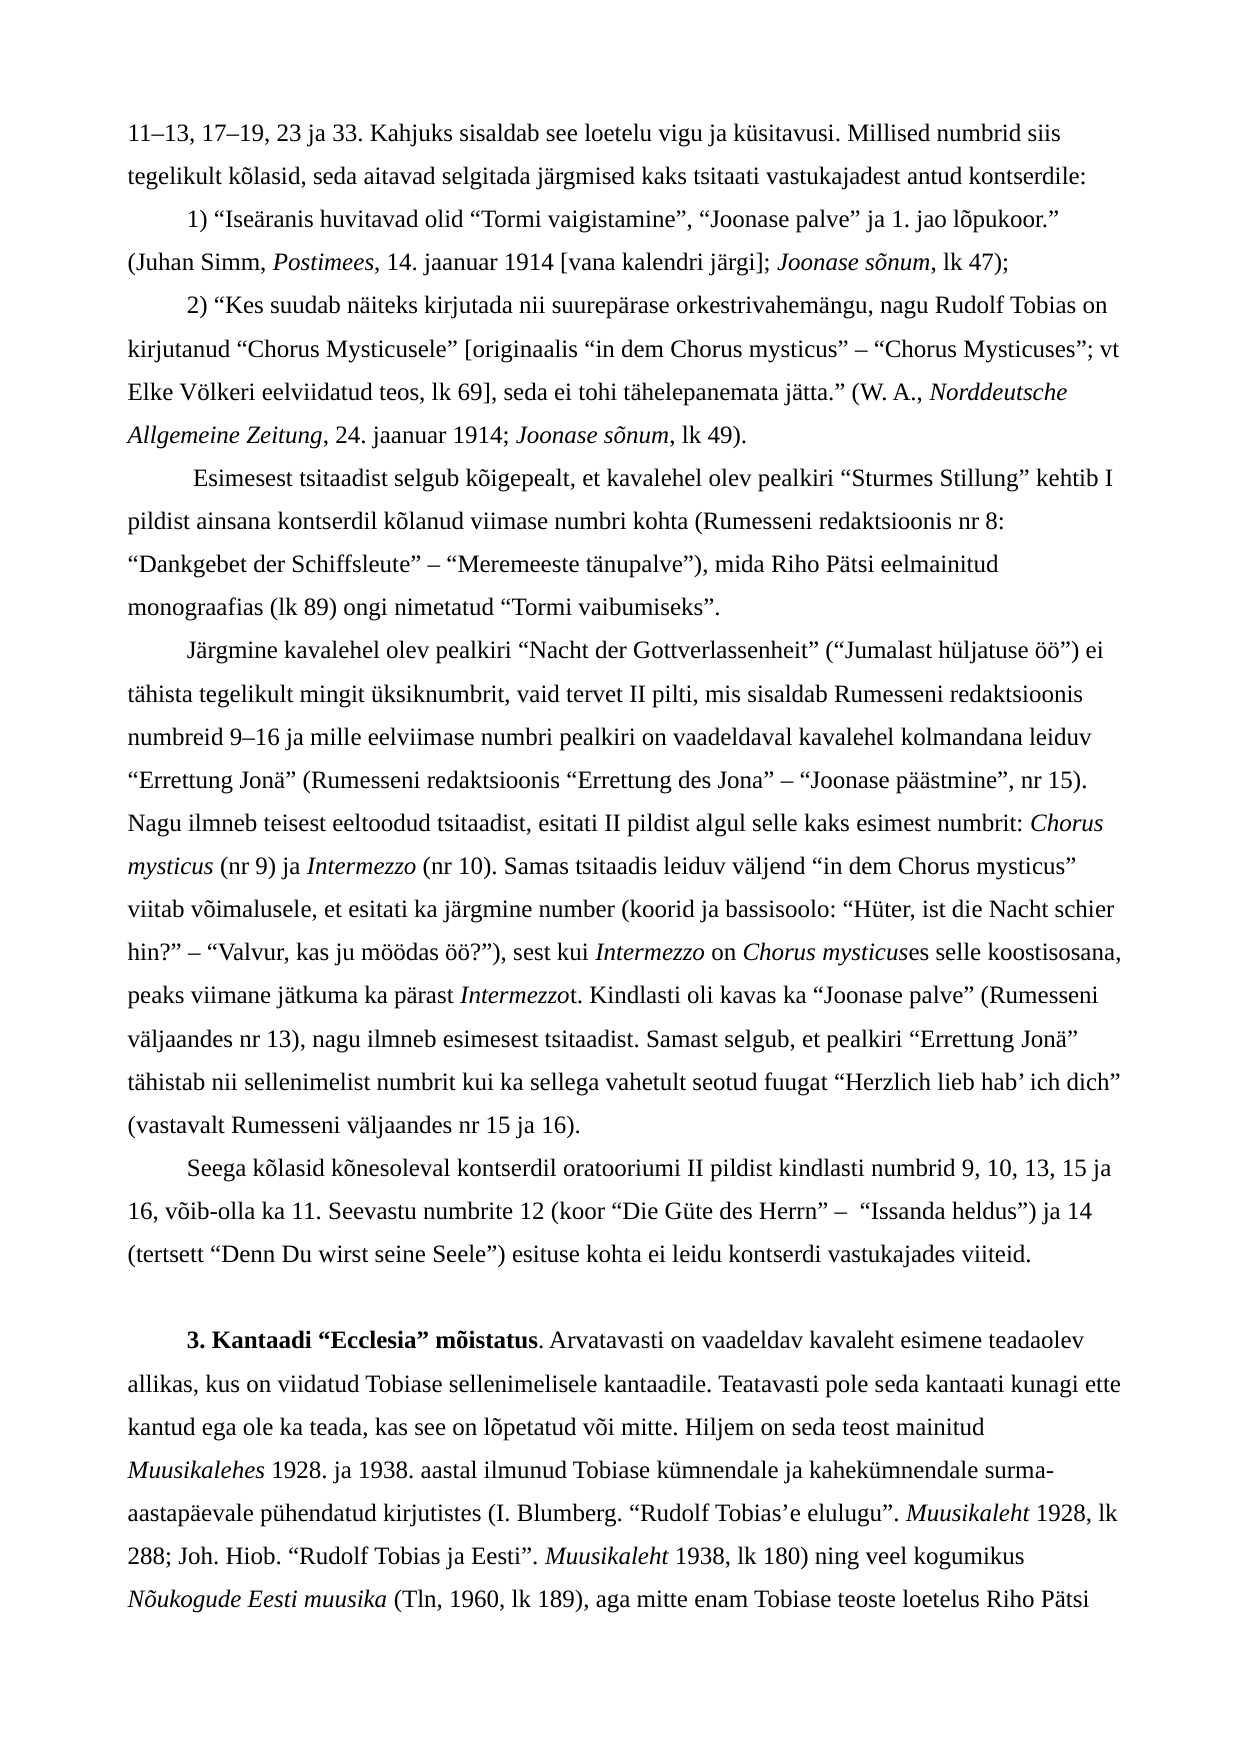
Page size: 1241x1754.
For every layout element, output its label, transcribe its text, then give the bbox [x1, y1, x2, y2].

text 1) “Iseäranis huvitavad olid “Tormi vaigistamine”, “Joonase palve” ja 1. jao lõpukoor.” (Juhan Simm, Postimees, 14. jaanuar 1914 [vana kalendri järgi]; Joonase sõnum, lk 47); [127, 204, 1122, 276]
text 3. Kantaadi “Ecclesia” mõistatus. Arvatavasti on vaadeldav kavaleht esimene teadaolev allikas, kus on viidatud Tobiase sellenimelisele kantaadile. Teatavasti pole seda kantaati kunagi ette kantud ega ole ka teada, kas see on lõpetatud või mitte. Hiljem on seda teost mainitud Muusikalehes 1928. ja 1938. aastal ilmunud Tobiase kümnendale ja kahekümnendale surma-aastapäevale pühendatud kirjutistes (I. Blumberg. “Rudolf Tobias’e elulugu”. Muusikaleht 1928, lk 288; Joh. Hiob. “Rudolf Tobias ja Eesti”. Muusikaleht 1938, lk 180) ning veel kogumikus Nõukogude Eesti muusika (Tln, 1960, lk 189), aga mitte enam Tobiase teoste loetelus Riho Pätsi [127, 1326, 1122, 1613]
text 2) “Kes suudab näiteks kirjutada nii suurepärase orkestrivahemängu, nagu Rudolf Tobias on kirjutanud “Chorus Mysticusele” [originaalis “in dem Chorus mysticus” – “Chorus Mysticuses”; vt Elke Völkeri eelviidatud teos, lk 69], seda ei tohi tähelepanemata jätta.” (W. A., Norddeutsche Allgemeine Zeitung, 24. jaanuar 1914; Joonase sõnum, lk 49). [127, 291, 1122, 449]
text Järgmine kavalehel olev pealkiri “Nacht der Gottverlassenheit” (“Jumalast hüljatuse öö”) ei tähista tegelikult mingit üksiknumbrit, vaid tervet II pilti, mis sisaldab Rumesseni redaktsioonis numbreid 9–16 ja mille eelviimase numbri pealkiri on vaadeldaval kavalehel kolmandana leiduv “Errettung Jonä” (Rumesseni redaktsioonis “Errettung des Jona” – “Joonase päästmine”, nr 15). Nagu ilmneb teisest eeltoodud tsitaadist, esitati II pildist algul selle kaks esimest numbrit: Chorus mysticus (nr 9) ja Intermezzo (nr 10). Samas tsitaadis leiduv väljend “in dem Chorus mysticus” viitab võimalusele, et esitati ka järgmine number (koorid ja bassisoolo: “Hüter, ist die Nacht schier hin?” – “Valvur, kas ju möödas öö?”), sest kui Intermezzo on Chorus mysticuses selle koostisosana, peaks viimane jätkuma ka pärast Intermezzot. Kindlasti oli kavas ka “Joonase palve” (Rumesseni väljaandes nr 13), nagu ilmneb esimesest tsitaadist. Samast selgub, et pealkiri “Errettung Jonä” tähistab nii sellenimelist numbrit kui ka sellega vahetult seotud fuugat “Herzlich lieb hab’ ich dich” (vastavalt Rumesseni väljaandes nr 15 ja 16). [127, 636, 1122, 1139]
text Seega kõlasid kõnesoleval kontserdil oratooriumi II pildist kindlasti numbrid 9, 10, 13, 15 ja 16, võib-olla ka 11. Seevastu numbrite 12 (koor “Die Güte des Herrn” – “Issanda heldus”) ja 14 (tertsett “Denn Du wirst seine Seele”) esituse kohta ei leidu kontserdi vastukajades viiteid. [127, 1153, 1122, 1268]
text 11–13, 17–19, 23 ja 33. Kahjuks sisaldab see loetelu vigu ja küsitavusi. Millised numbrid siis tegelikult kõlasid, seda aitavad selgitada järgmised kaks tsitaati vastukajadest antud kontserdile: [127, 118, 1122, 190]
text Esimesest tsitaadist selgub kõigepealt, et kavalehel olev pealkiri “Sturmes Stillung” kehtib I pildist ainsana kontserdil kõlanud viimase numbri kohta (Rumesseni redaktsioonis nr 8: “Dankgebet der Schiffsleute” – “Meremeeste tänupalve”), mida Riho Pätsi eelmainitud monograafias (lk 89) ongi nimetatud “Tormi vaibumiseks”. [127, 463, 1122, 621]
